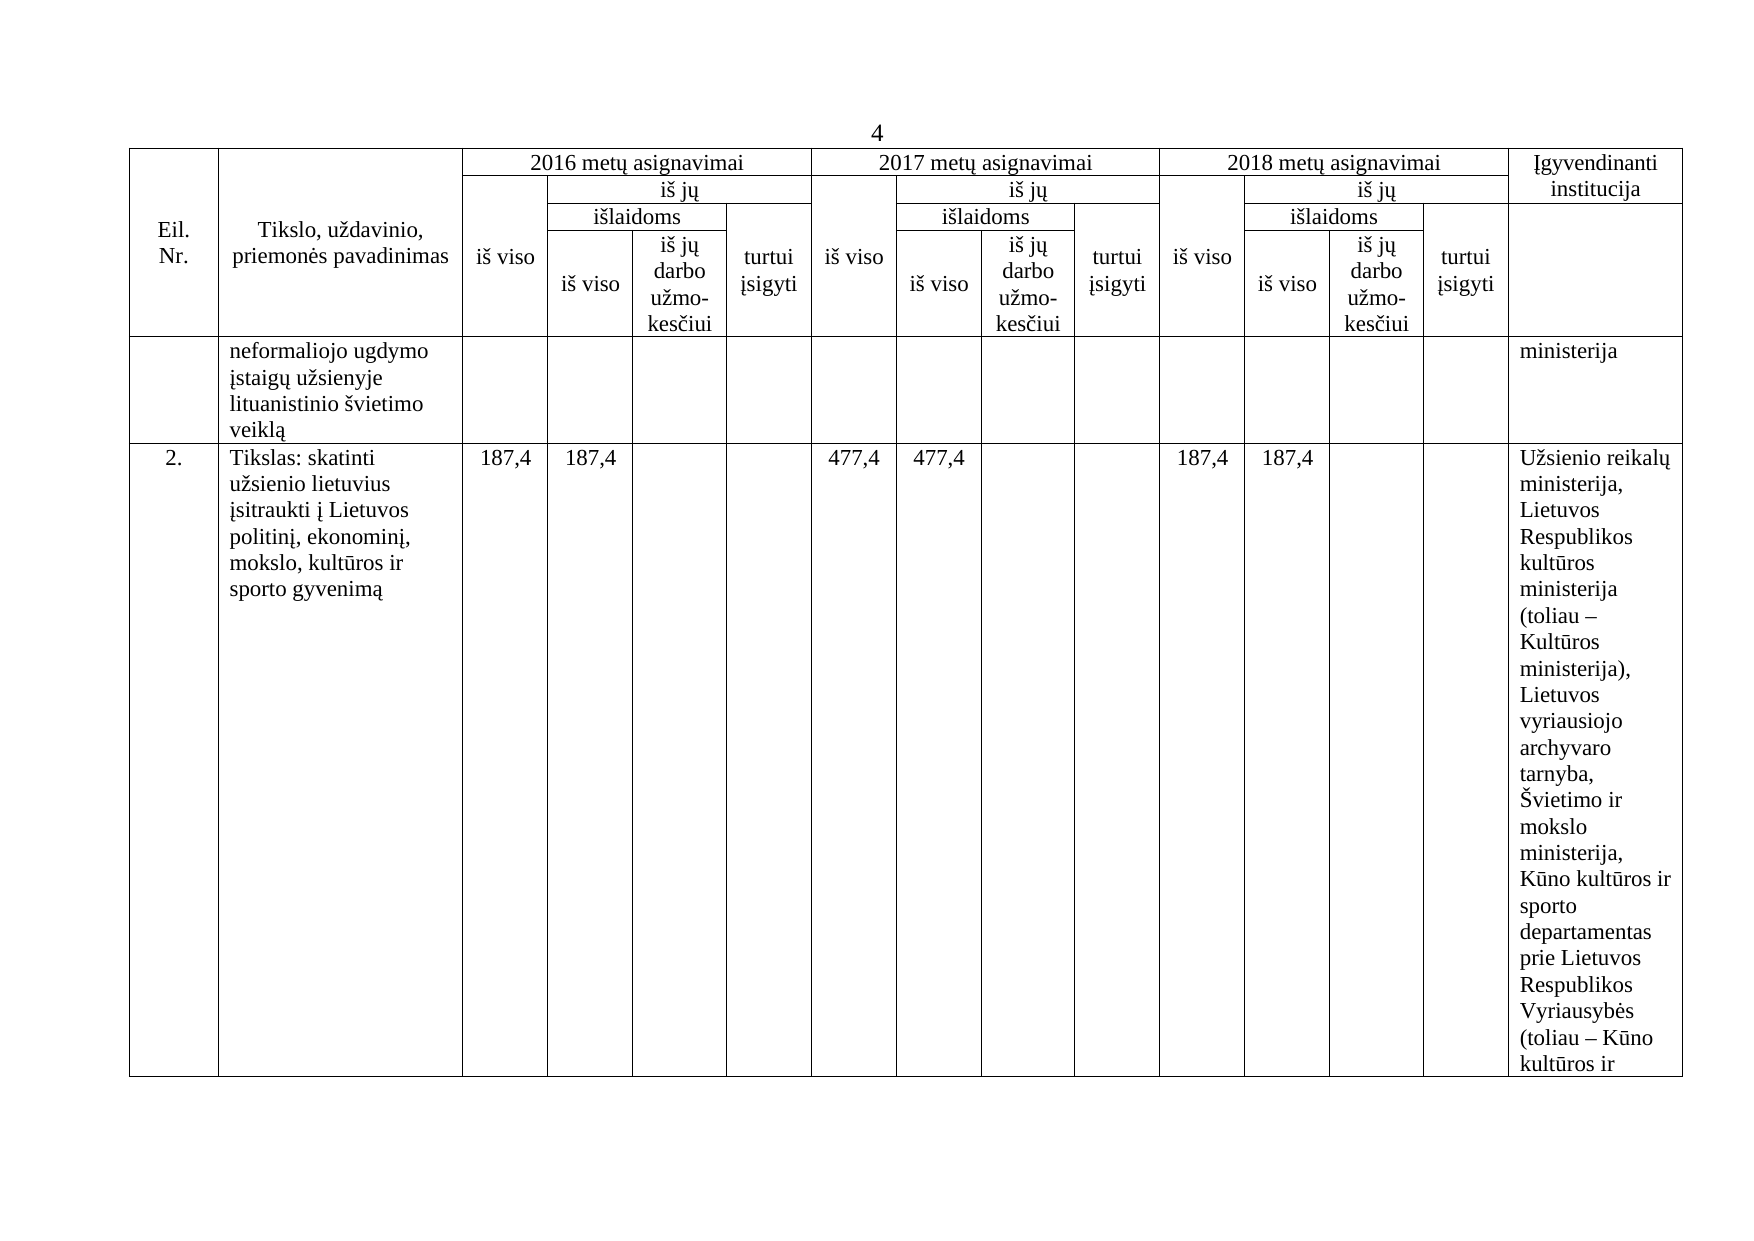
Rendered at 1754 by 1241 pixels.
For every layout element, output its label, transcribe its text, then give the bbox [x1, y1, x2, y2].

table_cell [1075, 337, 1159, 443]
table_cell 187,4 [463, 444, 547, 1076]
table_cell [982, 444, 1074, 1076]
table_cell 187,4 [1160, 444, 1244, 1076]
table_cell [812, 337, 896, 443]
table_cell iš jų [897, 176, 1159, 202]
table_cell [727, 337, 811, 443]
table_cell iš viso [812, 176, 896, 336]
table_cell [1075, 444, 1159, 1076]
table_cell 187,4 [548, 444, 632, 1076]
table_header 2017 metų asignavimai [812, 149, 1159, 175]
table_cell [1424, 444, 1508, 1076]
table_header 2016 metų asignavimai [463, 149, 811, 175]
table_cell iš jų darbo užmo-kesčiui [982, 231, 1074, 336]
table_cell turtui įsigyti [727, 204, 811, 336]
table_cell turtui įsigyti [1075, 204, 1159, 336]
table_cell [1509, 204, 1682, 336]
table_cell [130, 337, 218, 443]
table_cell [727, 444, 811, 1076]
table_cell [548, 337, 632, 443]
table_cell iš viso [897, 231, 981, 336]
table_cell iš jų [1245, 176, 1508, 202]
table_cell turtui įsigyti [1424, 204, 1508, 336]
table_cell neformaliojo ugdymo įstaigų užsienyje lituanistinio švietimo veiklą [219, 337, 462, 443]
table_cell 187,4 [1245, 444, 1329, 1076]
table_cell [1330, 337, 1423, 443]
table_cell [633, 337, 726, 443]
table_cell [982, 337, 1074, 443]
table_cell iš viso [463, 176, 547, 336]
table_cell 477,4 [812, 444, 896, 1076]
table_cell išlaidoms [548, 204, 726, 230]
table_cell iš jų [548, 176, 811, 202]
table_cell iš jų darbo užmo-kesčiui [633, 231, 726, 336]
table_cell 477,4 [897, 444, 981, 1076]
table_header Tikslo, uždavinio, priemonės pavadinimas [219, 149, 462, 336]
table_cell [633, 444, 726, 1076]
table_cell Užsienio reikalų ministerija, Lietuvos Respublikos kultūros ministerija (toliau – Kultūros ministerija), Lietuvos vyriausiojo archyvaro tarnyba, Švietimo ir mokslo ministerija, Kūno kultūros ir sporto departamentas prie Lietuvos Respublikos Vyriausybės (toliau – Kūno kultūros ir [1509, 444, 1682, 1076]
table_header Įgyvendinanti institucija [1509, 149, 1682, 202]
table_cell [1245, 337, 1329, 443]
table_header Eil. Nr. [130, 149, 218, 336]
table_cell ministerija [1509, 337, 1682, 443]
table_cell Tikslas: skatinti užsienio lietuvius įsitraukti į Lietuvos politinį, ekonominį, mokslo, kultūros ir sporto gyvenimą [219, 444, 462, 1076]
table_cell [1330, 444, 1423, 1076]
table_cell išlaidoms [1245, 204, 1423, 230]
table_cell [463, 337, 547, 443]
table_cell [1160, 337, 1244, 443]
table_cell iš viso [548, 231, 632, 336]
table_cell [1424, 337, 1508, 443]
table_cell [897, 337, 981, 443]
table_cell iš viso [1160, 176, 1244, 336]
table_cell išlaidoms [897, 204, 1074, 230]
table_cell iš jų darbo užmo-kesčiui [1330, 231, 1423, 336]
table_header 2018 metų asignavimai [1160, 149, 1508, 175]
table_cell 2. [130, 444, 218, 1076]
table_cell iš viso [1245, 231, 1329, 336]
